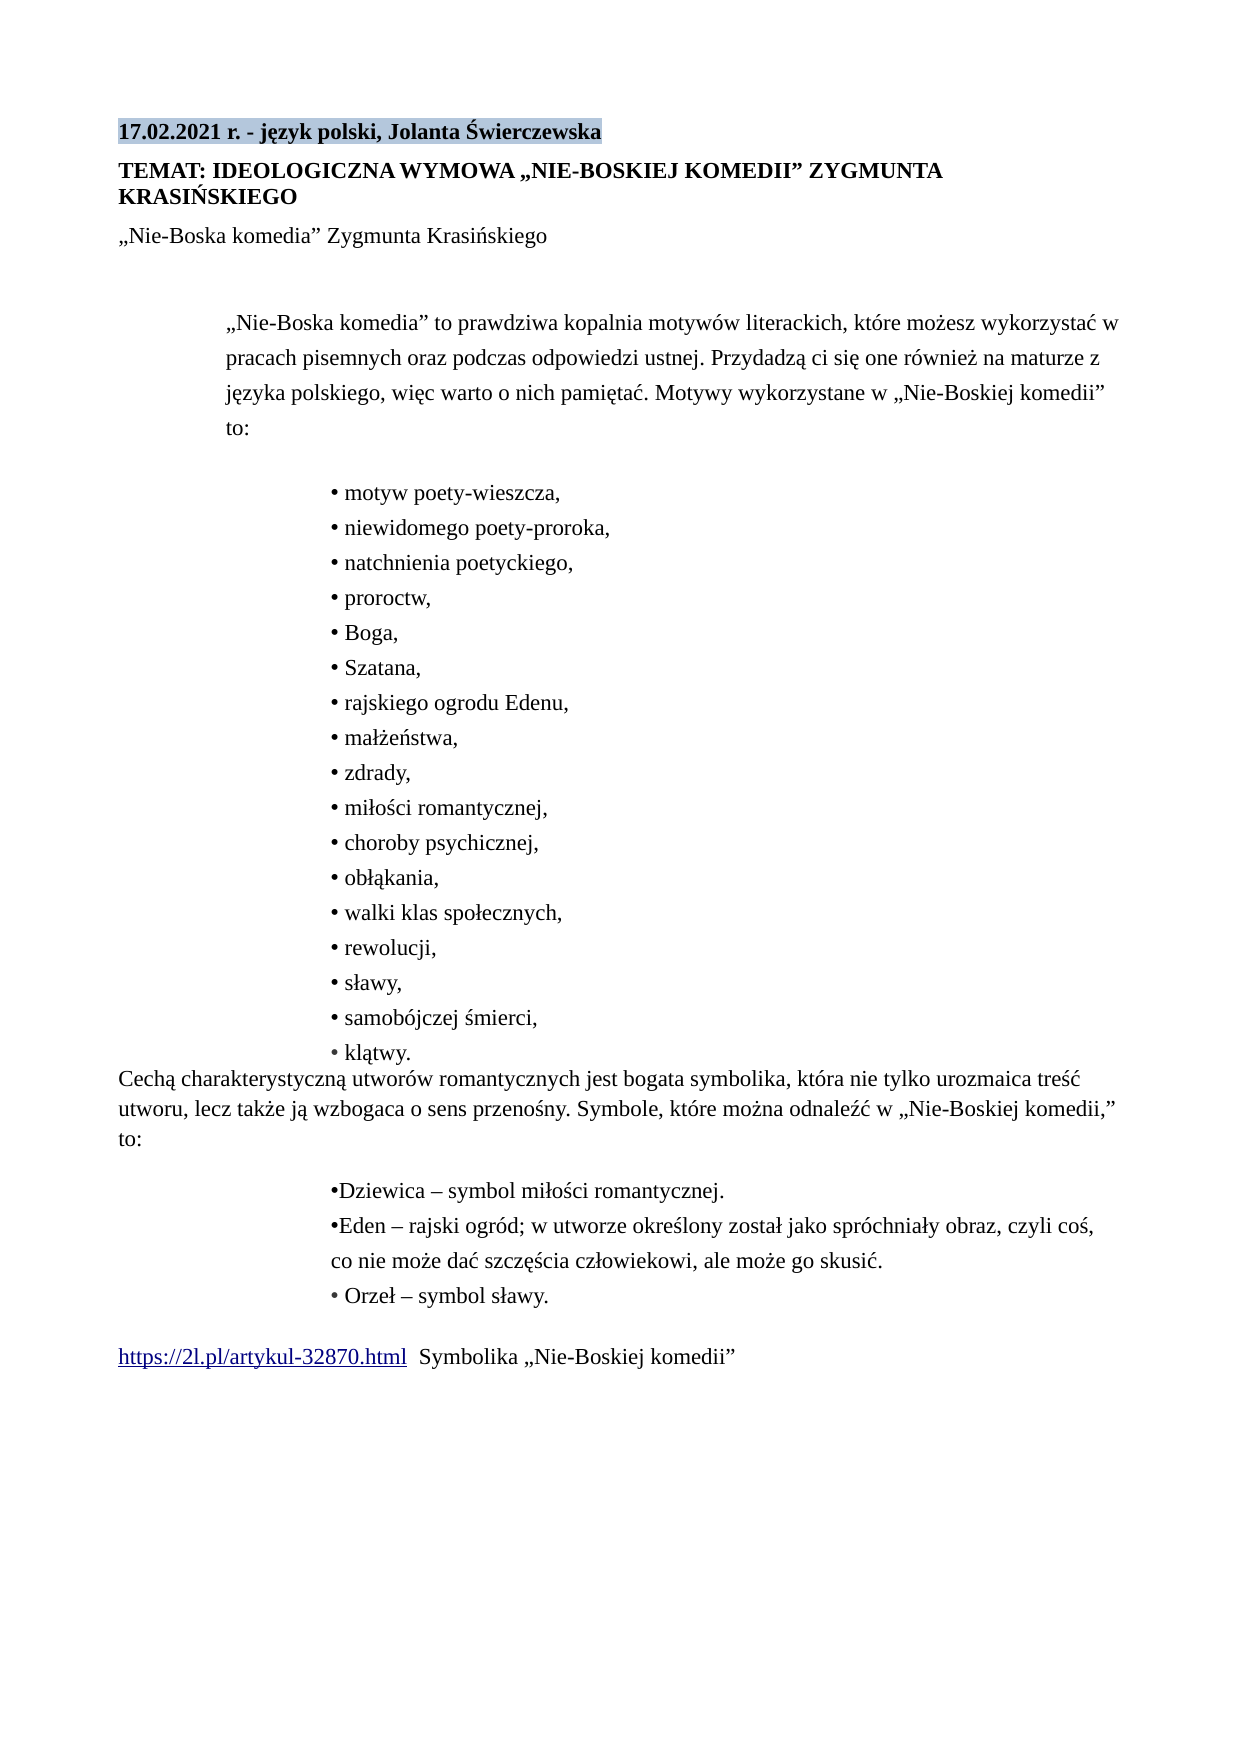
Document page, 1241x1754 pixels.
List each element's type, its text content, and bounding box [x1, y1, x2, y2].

list Orzeł – symbol sławy. [118, 1273, 1122, 1308]
text Cechą charakterystyczną utworów romantycznych jest bogata symbolika, która nie tylko urozmaica treść utworu, lecz także ją wzbogaca o sens przenośny. Symbole, które można odnaleźć w „Nie-Boskiej komedii,” to: [118, 1065, 1122, 1152]
list miłości romantycznej, [118, 785, 1122, 820]
list Dziewica – symbol miłości romantycznej. [118, 1168, 1122, 1203]
list walki klas społecznych, [118, 890, 1122, 925]
list Boga, [118, 610, 1122, 645]
list małżeństwa, [118, 715, 1122, 750]
list klątwy. [118, 1030, 1122, 1065]
list natchnienia poetyckiego, [118, 540, 1122, 575]
list Eden – rajski ogród; w utworze określony został jako spróchniały obraz, czyli coś, co nie może dać szczęścia człowiekowi, ale może go skusić. [118, 1203, 1122, 1273]
list samobójczej śmierci, [118, 995, 1122, 1030]
list rewolucji, [118, 925, 1122, 960]
list proroctw, [118, 575, 1122, 610]
list obłąkania, [118, 855, 1122, 890]
text „Nie-Boska komedia” Zygmunta Krasińskiego [118, 222, 1122, 248]
text „Nie-Boska komedia” to prawdziwa kopalnia motywów literackich, które możesz wykorzystać w pracach pisemnych oraz podczas odpowiedzi ustnej. Przydadzą ci się one również na maturze z języka polskiego, więc warto o nich pamiętać. Motywy wykorzystane w „Nie-Boskiej komedii” to: [226, 300, 1122, 440]
list rajskiego ogrodu Edenu, [118, 680, 1122, 715]
list Szatana, [118, 645, 1122, 680]
list sławy, [118, 960, 1122, 995]
subtitle https://2l.pl/artykul-32870.html Symbolika „Nie-Boskiej komedii” [118, 1343, 1122, 1369]
list niewidomego poety-proroka, [118, 505, 1122, 540]
text TEMAT: IDEOLOGICZNA WYMOWA „NIE-BOSKIEJ KOMEDII” ZYGMUNTA KRASIŃSKIEGO [118, 157, 1122, 210]
text 17.02.2021 r. - język polski, Jolanta Świerczewska [118, 118, 1122, 144]
list choroby psychicznej, [118, 820, 1122, 855]
list motyw poety-wieszcza, [118, 470, 1122, 505]
list zdrady, [118, 750, 1122, 785]
